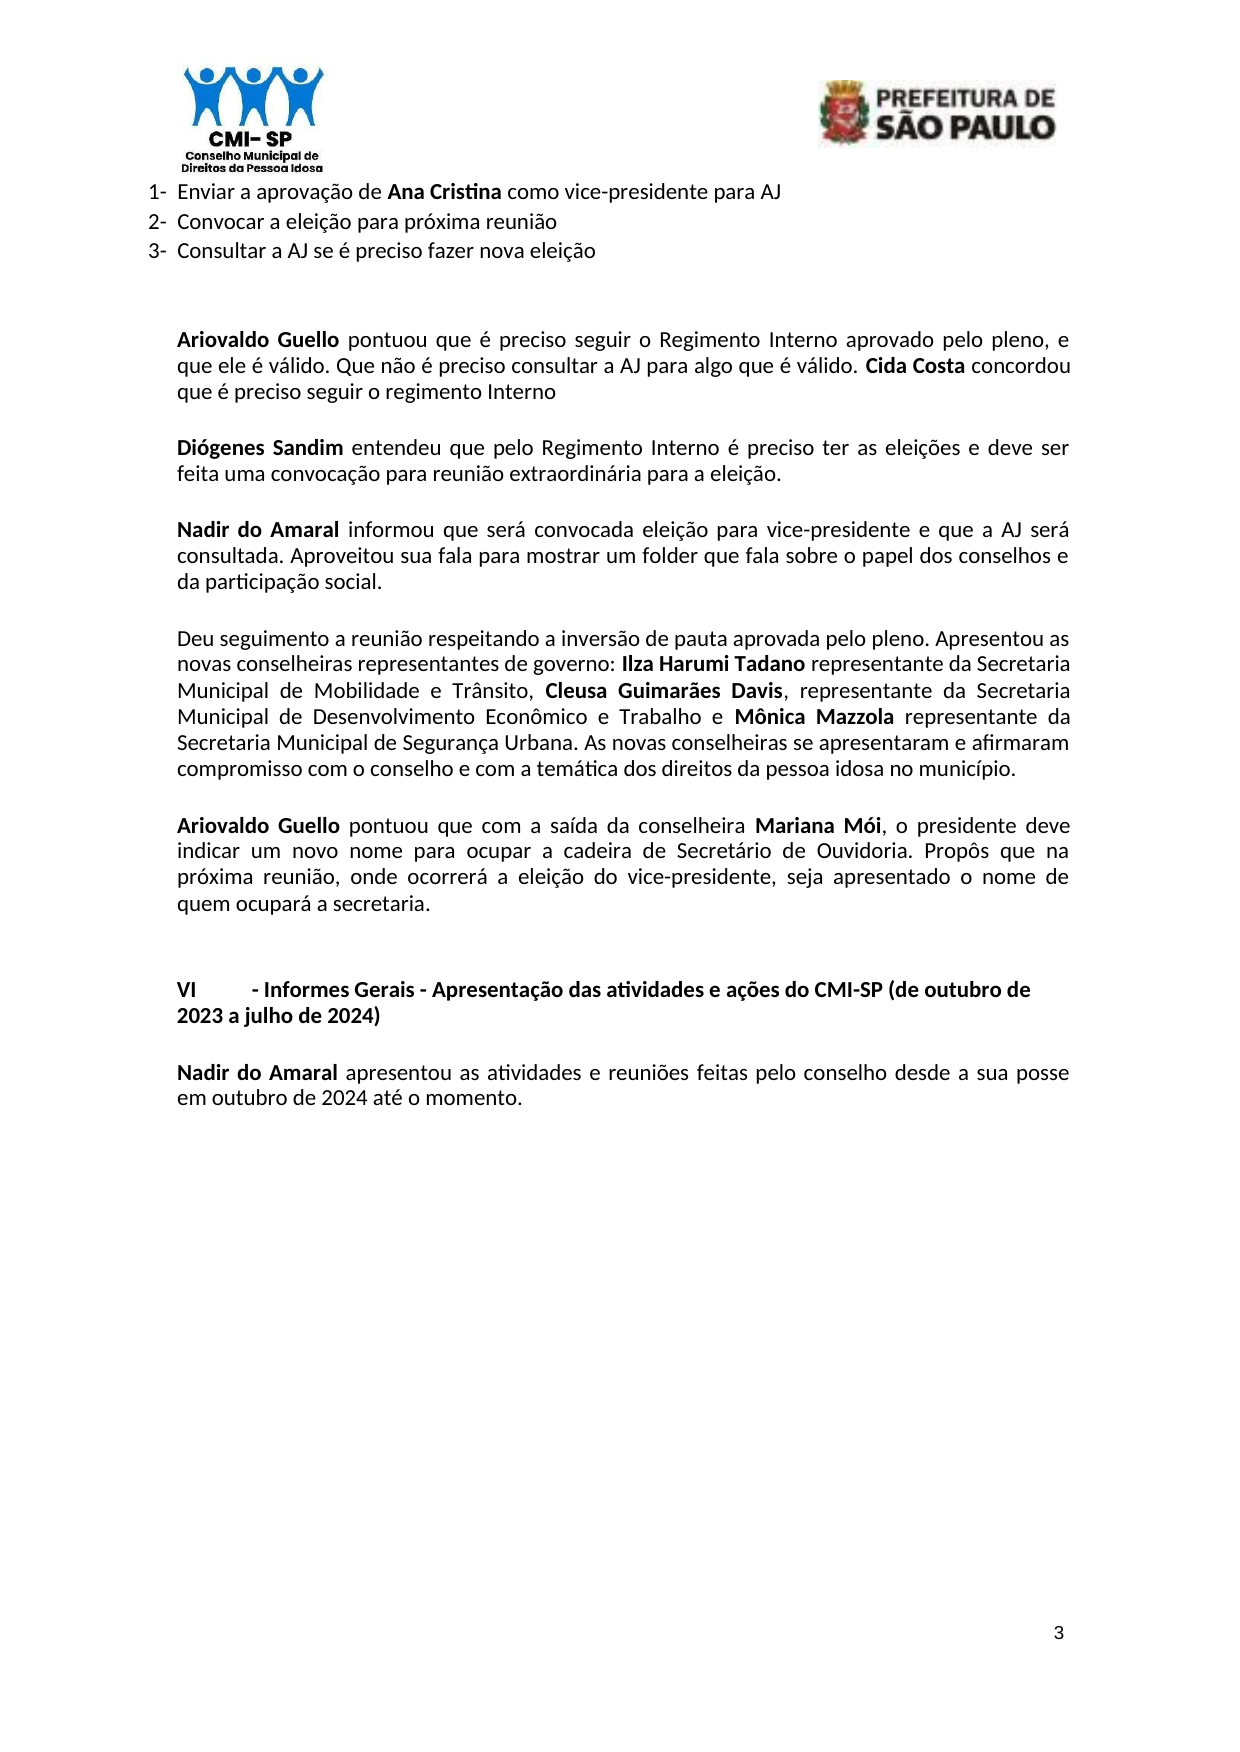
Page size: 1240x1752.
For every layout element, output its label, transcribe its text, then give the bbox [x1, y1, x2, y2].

text Nadir do Amaral informou que será convocada eleição para vice-presidente e que a AJ será consultada. Aproveitou sua fala para mostrar um folder que fala sobre o papel dos conselhos e da participação social. [177, 517, 1071, 595]
text Ariovaldo Guello pontuou que é preciso seguir o Regimento Interno aprovado pelo pleno, e que ele é válido. Que não é preciso consultar a AJ para algo que é válido. Cida Costa concordou que é preciso seguir o regimento Interno [177, 327, 1071, 405]
text Ariovaldo Guello pontuou que com a saída da conselheira Mariana Mói, o presidente deve indicar um novo nome para ocupar a cadeira de Secretário de Ouvidoria. Propôs que na próxima reunião, onde ocorrerá a eleição do vice-presidente, seja apresentado o nome de quem ocupará a secretaria. [177, 812, 1071, 917]
list Convocar a eleição para próxima reunião [148, 208, 1071, 234]
subtitle - Informes Gerais - Apresentação das atividades e ações do CMI-SP (de outubro de 2023 a julho de 2024) [177, 977, 1074, 1029]
text Diógenes Sandim entendeu que pelo Regimento Interno é preciso ter as eleições e deve ser feita uma convocação para reunião extraordinária para a eleição. [177, 435, 1071, 487]
list Enviar a aprovação de Ana Cristina como vice-presidente para AJ [148, 179, 1071, 205]
list Consultar a AJ se é preciso fazer nova eleição [148, 237, 1071, 263]
text Deu seguimento a reunião respeitando a inversão de pauta aprovada pelo pleno. Apresentou as novas conselheiras representantes de governo: Ilza Harumi Tadano representante da Secretaria Municipal de Mobilidade e Trânsito, Cleusa Guimarães Davis, representante da Secretaria Municipal de Desenvolvimento Econômico e Trabalho e Mônica Mazzola representante da Secretaria Municipal de Segurança Urbana. As novas conselheiras se apresentaram e afirmaram compromisso com o conselho e com a temática dos direitos da pessoa idosa no município. [177, 625, 1071, 782]
text Nadir do Amaral apresentou as atividades e reuniões feitas pelo conselho desde a sua posse em outubro de 2024 até o momento. [177, 1059, 1071, 1111]
